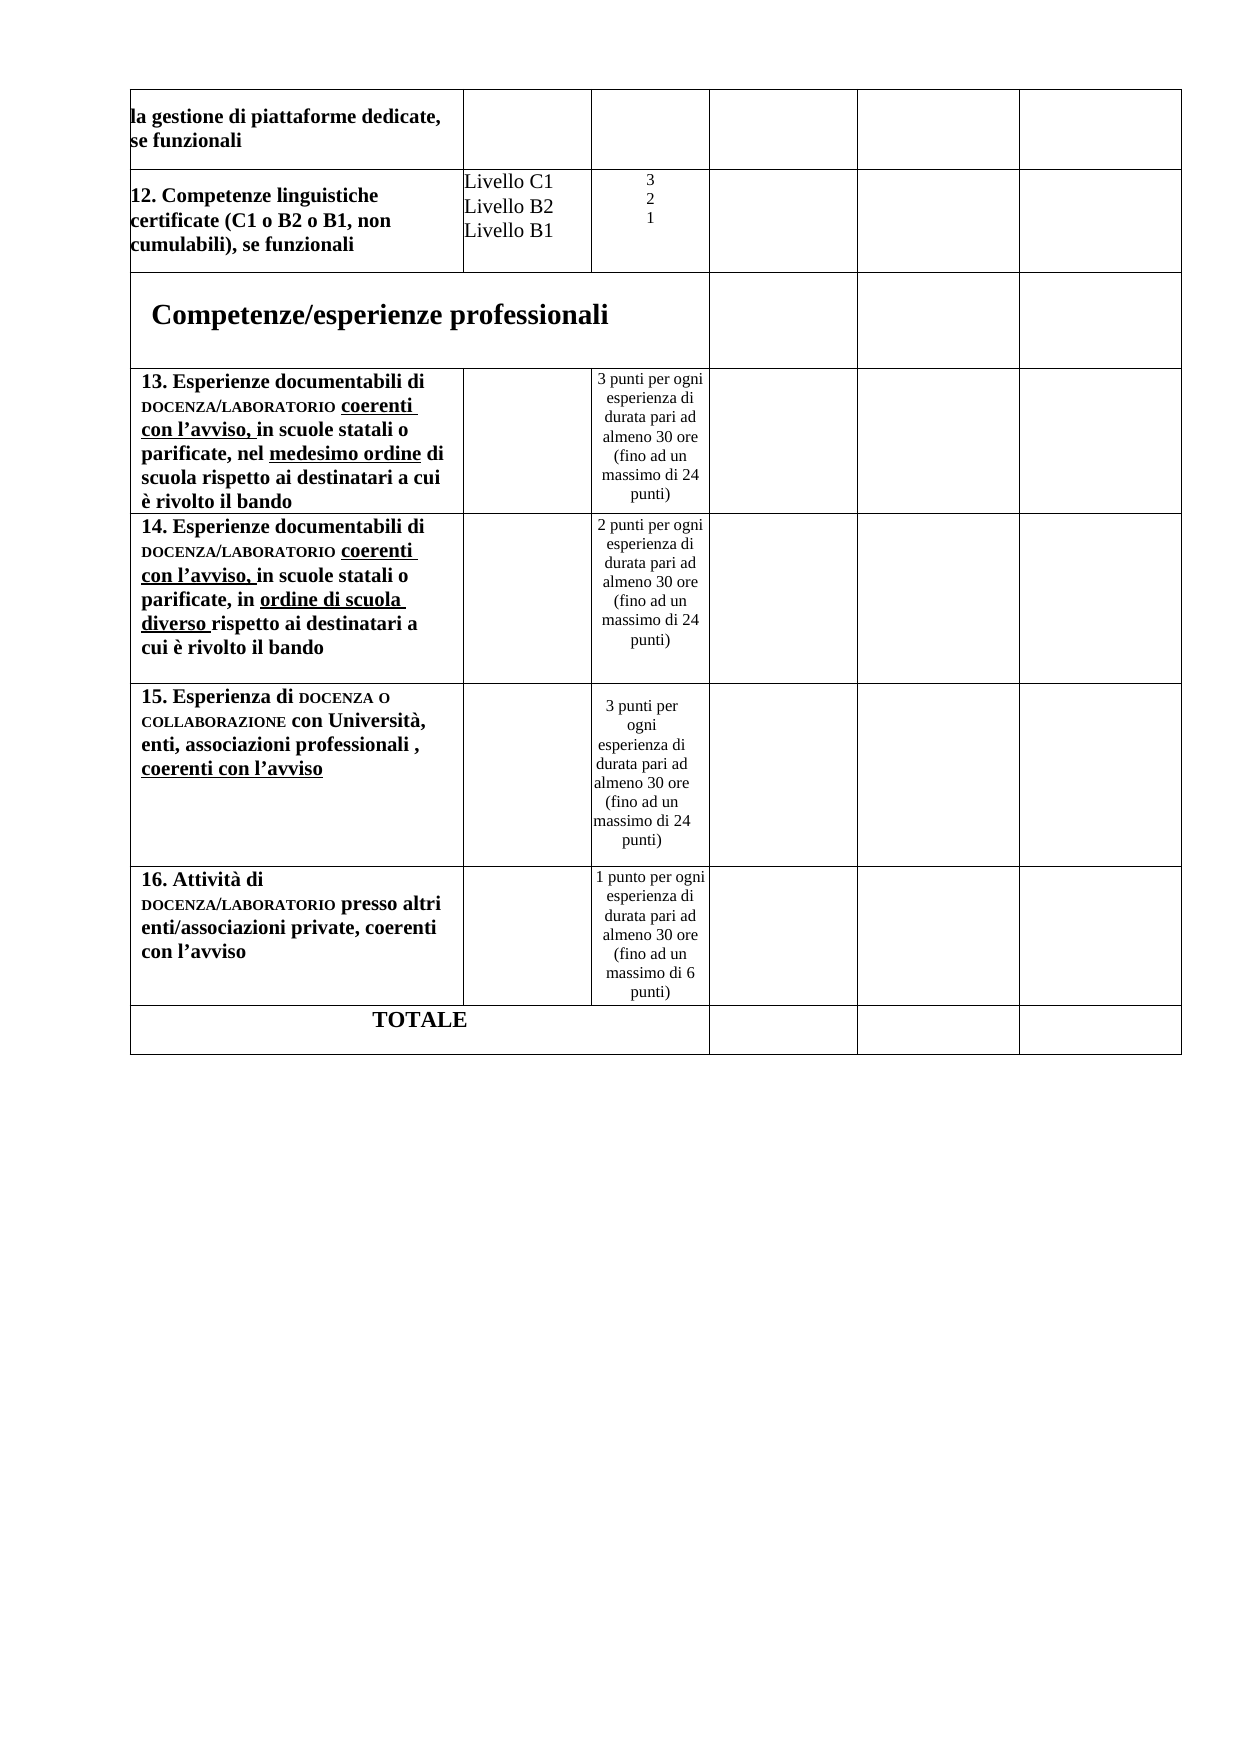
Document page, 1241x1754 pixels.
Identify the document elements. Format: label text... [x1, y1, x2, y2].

table_cell [858, 369, 1019, 513]
table_cell Livello C1 Livello B2 Livello B1 [464, 170, 591, 272]
table_cell 3 2 1 [592, 170, 709, 272]
table_cell [1020, 1006, 1181, 1054]
table_cell [592, 90, 709, 168]
table_cell [1020, 170, 1181, 272]
table_cell [710, 369, 857, 513]
table_cell [858, 514, 1019, 683]
table_cell [464, 684, 591, 866]
table_cell la gestione di piattaforme dedicate, se funzionali [131, 90, 463, 168]
table_cell [858, 90, 1019, 168]
table_cell [710, 170, 857, 272]
table_cell [858, 684, 1019, 866]
table_cell [1020, 514, 1181, 683]
table_cell [1020, 90, 1181, 168]
table_cell [464, 514, 591, 683]
table_cell [710, 273, 857, 368]
table_cell 14. Esperienze documentabili di docenza/laboratorio coerenti con l’avviso, in scuole statali o parificate, in ordine di scuola diverso rispetto ai destinatari a cui è rivolto il bando [131, 514, 463, 683]
table_cell [710, 1006, 857, 1054]
table_cell 1 punto per ogni esperienza di durata pari ad almeno 30 ore (fino ad un massimo di 6 punti) [592, 867, 709, 1005]
table_cell [858, 867, 1019, 1005]
table_cell [464, 867, 591, 1005]
table_cell [858, 1006, 1019, 1054]
table_cell TOTALE [131, 1006, 709, 1054]
table_cell [1020, 369, 1181, 513]
table_cell [1020, 684, 1181, 866]
table_cell [710, 514, 857, 683]
table_cell 16. Attività di docenza/laboratorio presso altri enti/associazioni private, coerenti con l’avviso [131, 867, 463, 1005]
table_cell [464, 90, 591, 168]
table_cell 2 punti per ogni esperienza di durata pari ad almeno 30 ore (fino ad un massimo di 24 punti) [592, 514, 709, 683]
table_cell 3 punti per ogni esperienza di durata pari ad almeno 30 ore (fino ad un massimo di 24 punti) [592, 369, 709, 513]
table_cell [1020, 867, 1181, 1005]
table_cell [710, 90, 857, 168]
table_cell [464, 369, 591, 513]
table_cell [710, 867, 857, 1005]
table_cell [858, 170, 1019, 272]
table_cell 13. Esperienze documentabili di docenza/laboratorio coerenti con l’avviso, in scuole statali o parificate, nel medesimo ordine di scuola rispetto ai destinatari a cui è rivolto il bando [131, 369, 463, 513]
table_cell 3 punti per ogni esperienza di durata pari ad almeno 30 ore (fino ad un massimo di 24 punti) [592, 684, 709, 866]
table_cell [1020, 273, 1181, 368]
table_cell 12. Competenze linguistiche certificate (C1 o B2 o B1, non cumulabili), se funzionali [131, 170, 463, 272]
table_cell [858, 273, 1019, 368]
table_cell Competenze/esperienze professionali [131, 273, 709, 368]
table_cell [710, 684, 857, 866]
table_cell 15. Esperienza di docenza o collaborazione con Università, enti, associazioni professionali , coerenti con l’avviso [131, 684, 463, 866]
